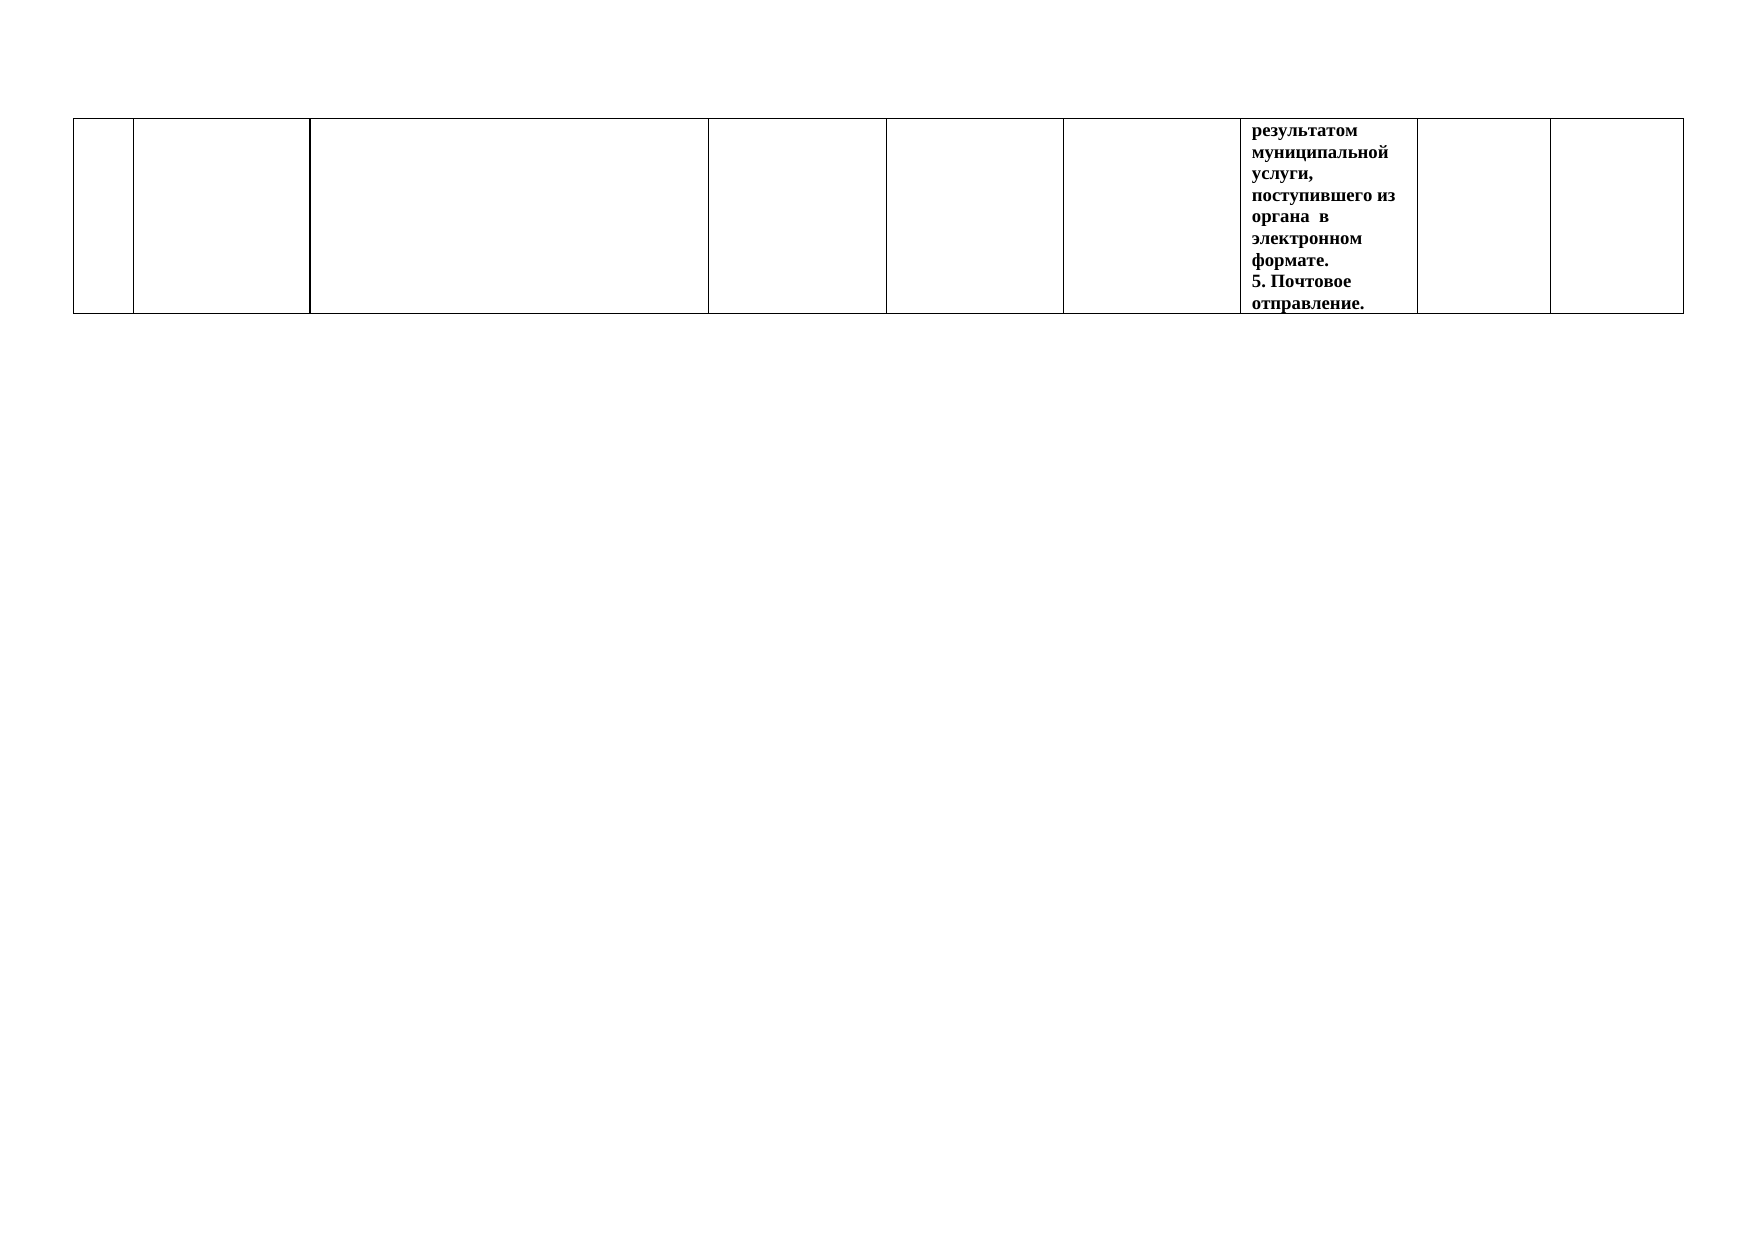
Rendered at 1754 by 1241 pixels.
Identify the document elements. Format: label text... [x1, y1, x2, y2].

table_cell [134, 119, 309, 313]
table_cell [74, 119, 133, 313]
table_cell [709, 119, 886, 313]
table_cell - [887, 119, 1063, 313]
table_cell [1551, 119, 1683, 313]
table_cell [1418, 119, 1550, 313]
table_cell - [1064, 119, 1240, 313]
table_cell результатом муниципальной услуги, поступившего из органа в электронном формате. 5. Почтовое отправление. [1241, 119, 1417, 313]
table_cell [311, 119, 708, 313]
